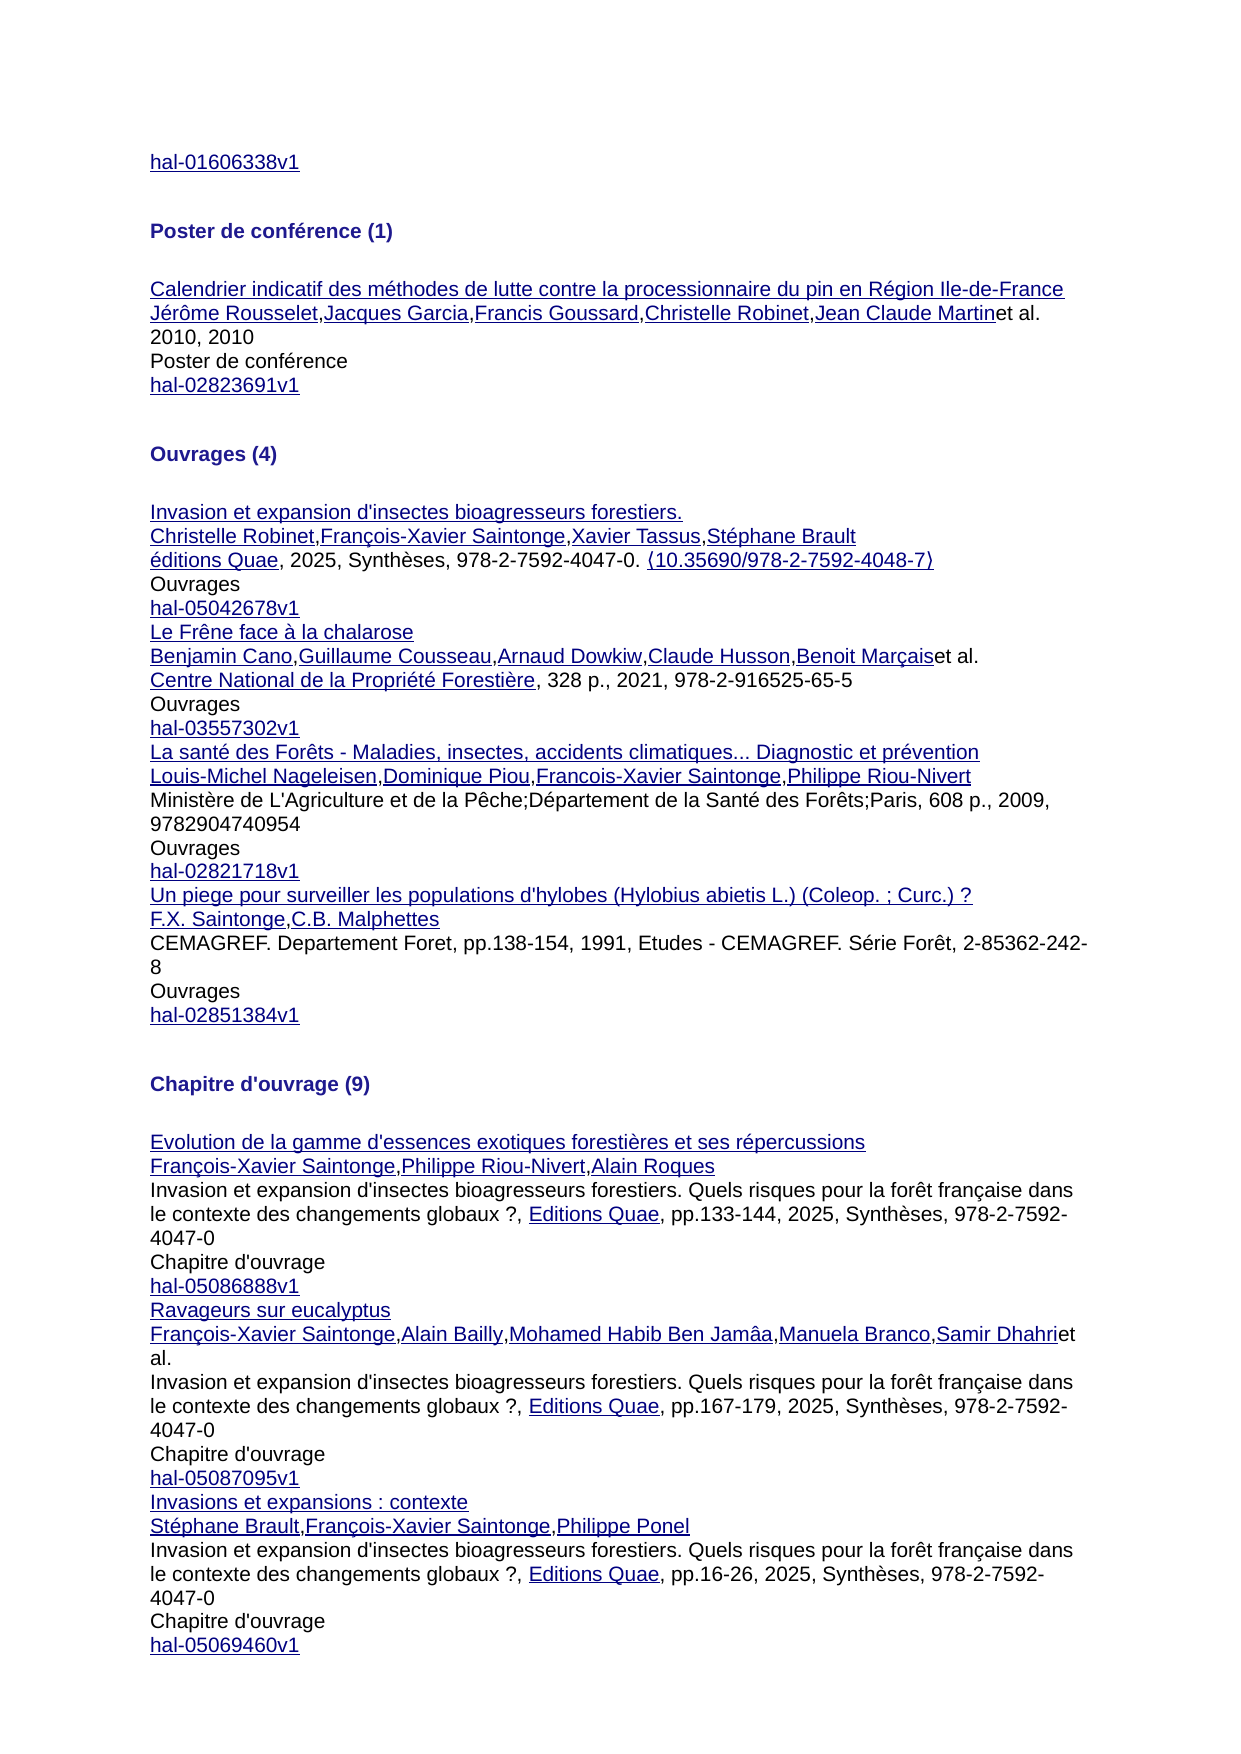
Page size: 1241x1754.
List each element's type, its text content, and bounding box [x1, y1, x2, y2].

table_header Evolution de la gamme d'essences exotiques forestières et ses répercussions François-Xavier Saintonge,Philippe Riou-Nivert,Alain Roques Invasion et expansion d'insectes bioagresseurs forestiers. Quels risques pour la forêt française dans le contexte des changements globaux ?, Editions Quae, pp.133-144, 2025, Synthèses, 978-2-7592-4047-0 Chapitre d'ouvrage hal-05086888v1 [150, 1130, 1090, 1298]
subtitle Chapitre d'ouvrage (9) [150, 1072, 1090, 1096]
table_cell Le Frêne face à la chalarose Benjamin Cano,Guillaume Cousseau,Arnaud Dowkiw,Claude Husson,Benoit Marçaiset al. Centre National de la Propriété Forestière, 328 p., 2021, 978-2-916525-65-5 Ouvrages hal-03557302v1 [150, 620, 1090, 739]
table_header Invasion et expansion d'insectes bioagresseurs forestiers. Christelle Robinet,François-Xavier Saintonge,Xavier Tassus,Stéphane Brault éditions Quae, 2025, Synthèses, 978-2-7592-4047-0. ⟨10.35690/978-2-7592-4048-7⟩ Ouvrages hal-05042678v1 [150, 500, 1090, 620]
table_cell hal-01606338v1 [150, 150, 1090, 174]
subtitle Ouvrages (4) [150, 442, 1090, 466]
table_header Calendrier indicatif des méthodes de lutte contre la processionnaire du pin en Région Ile-de-France Jérôme Rousselet,Jacques Garcia,Francis Goussard,Christelle Robinet,Jean Claude Martinet al. 2010, 2010 Poster de conférence hal-02823691v1 [150, 277, 1090, 397]
table_cell Un piege pour surveiller les populations d'hylobes (Hylobius abietis L.) (Coleop. ; Curc.) ? F.X. Saintonge,C.B. Malphettes CEMAGREF. Departement Foret, pp.138-154, 1991, Etudes - CEMAGREF. Série Forêt, 2-85362-242-8 Ouvrages hal-02851384v1 [150, 883, 1090, 1027]
subtitle Poster de conférence (1) [150, 219, 1090, 243]
table_cell Ravageurs sur eucalyptus François-Xavier Saintonge,Alain Bailly,Mohamed Habib Ben Jamâa,Manuela Branco,Samir Dhahriet al. Invasion et expansion d'insectes bioagresseurs forestiers. Quels risques pour la forêt française dans le contexte des changements globaux ?, Editions Quae, pp.167-179, 2025, Synthèses, 978-2-7592-4047-0 Chapitre d'ouvrage hal-05087095v1 [150, 1298, 1090, 1489]
table_cell La santé des Forêts - Maladies, insectes, accidents climatiques... Diagnostic et prévention Louis-Michel Nageleisen,Dominique Piou,Francois-Xavier Saintonge,Philippe Riou-Nivert Ministère de L'Agriculture et de la Pêche;Département de la Santé des Forêts;Paris, 608 p., 2009, 9782904740954 Ouvrages hal-02821718v1 [150, 740, 1090, 883]
table_cell Invasions et expansions : contexte Stéphane Brault,François-Xavier Saintonge,Philippe Ponel Invasion et expansion d'insectes bioagresseurs forestiers. Quels risques pour la forêt française dans le contexte des changements globaux ?, Editions Quae, pp.16-26, 2025, Synthèses, 978-2-7592-4047-0 Chapitre d'ouvrage hal-05069460v1 [150, 1490, 1090, 1657]
